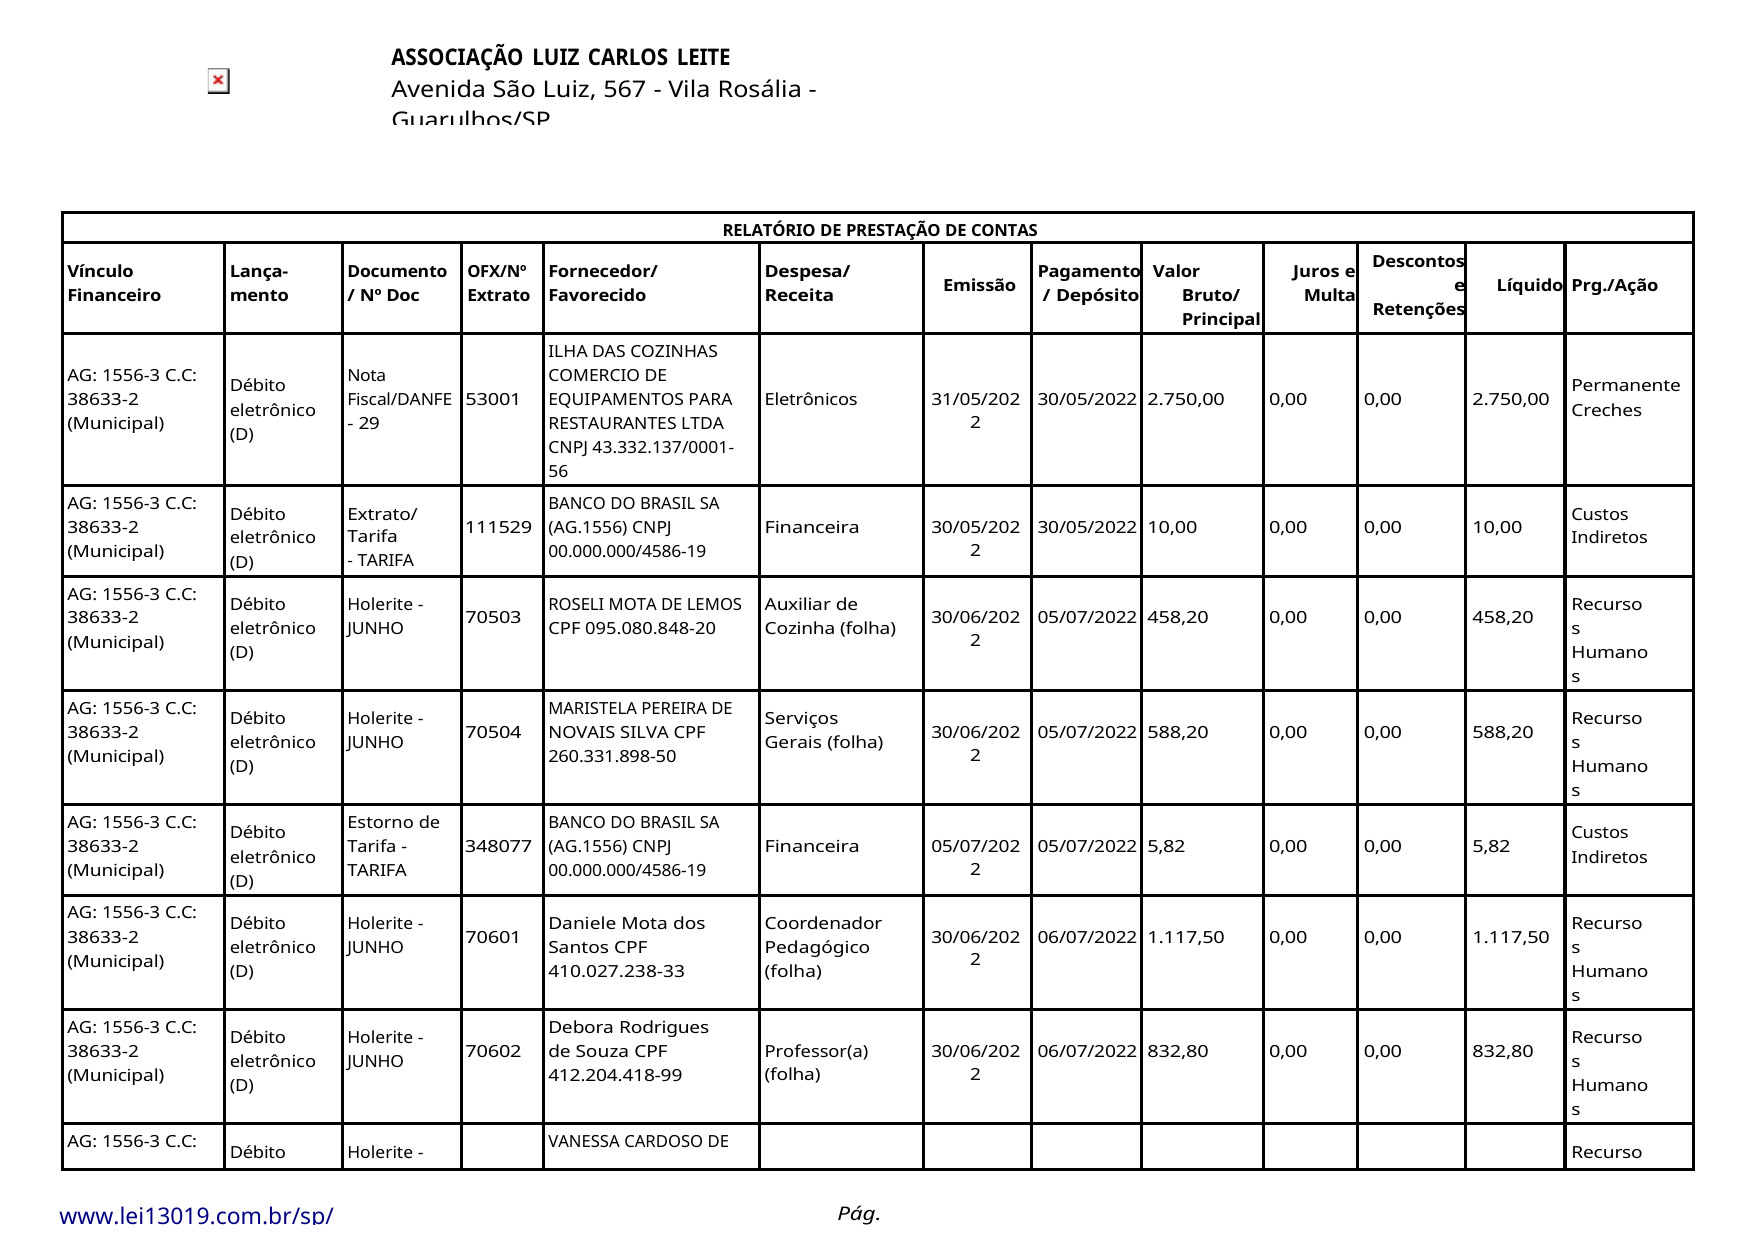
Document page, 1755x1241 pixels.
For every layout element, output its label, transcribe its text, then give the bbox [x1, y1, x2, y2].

table_cell Extrato/Tarifa - TARIFA [344, 487, 460, 574]
table_cell 30/06/2022 [925, 897, 1030, 1008]
table_cell 30/05/2022 [925, 487, 1030, 574]
table_cell 0,00 [1265, 692, 1356, 803]
table_cell [1467, 1125, 1563, 1168]
table_cell 0,00 [1265, 806, 1356, 893]
table_cell Holerite - JUNHO [344, 578, 460, 689]
table_cell 31/05/2022 [925, 335, 1030, 484]
table_cell Recursos Humanos [1567, 1011, 1692, 1122]
table_cell 0,00 [1359, 806, 1464, 893]
table_cell Financeira [761, 806, 922, 893]
table_cell 2.750,00 [1143, 335, 1262, 484]
table_cell OFX/Nº Extrato [463, 244, 542, 332]
table_cell Documento / Nº Doc [344, 244, 460, 332]
table_cell AG: 1556-3 C.C: 38633-2 (Municipal) [64, 692, 223, 803]
table_cell 05/07/2022 [1033, 578, 1140, 689]
table_cell 70504 [463, 692, 542, 803]
table_cell Custos Indiretos [1567, 806, 1692, 893]
table_cell Recursos Humanos [1567, 578, 1692, 689]
table_cell AG: 1556-3 C.C: 38633-2 (Municipal) [64, 487, 223, 574]
table_cell Juros e Multa [1265, 244, 1356, 332]
table_cell 06/07/2022 [1033, 897, 1140, 1008]
table_cell 0,00 [1265, 487, 1356, 574]
table_cell Débito eletrônico (D) [226, 487, 341, 574]
table_cell VANESSA CARDOSO DE [545, 1125, 758, 1168]
table_cell 832,80 [1467, 1011, 1563, 1122]
table_cell Debora Rodrigues de Souza CPF 412.204.418-99 [545, 1011, 758, 1122]
table_cell Professor(a) (folha) [761, 1011, 922, 1122]
table_cell Prg./Ação [1567, 244, 1692, 332]
table_cell 0,00 [1359, 897, 1464, 1008]
table_cell Lança- mento [226, 244, 341, 332]
table_cell Valor Bruto/ Principal [1143, 244, 1262, 332]
table_cell Custos Indiretos [1567, 487, 1692, 574]
table_cell Débito eletrônico (D) [226, 806, 341, 893]
table_cell Vínculo Financeiro [64, 244, 223, 332]
table_cell 458,20 [1467, 578, 1563, 689]
table_cell 05/07/2022 [1033, 692, 1140, 803]
table_cell Financeira [761, 487, 922, 574]
table_cell 832,80 [1143, 1011, 1262, 1122]
table_cell Pagamento / Depósito [1033, 244, 1140, 332]
table_cell 70602 [463, 1011, 542, 1122]
table_cell 5,82 [1467, 806, 1563, 893]
table_cell 10,00 [1467, 487, 1563, 574]
table_cell 05/07/2022 [925, 806, 1030, 893]
table_cell AG: 1556-3 C.C: 38633-2 (Municipal) [64, 335, 223, 484]
table_cell Holerite [344, 1125, 460, 1168]
table_cell Despesa/ Receita [761, 244, 922, 332]
table_cell 5,82 [1143, 806, 1262, 893]
table_cell Recursos Humanos [1567, 692, 1692, 803]
table_cell 05/07/2022 [1033, 806, 1140, 893]
table_cell [1265, 1125, 1356, 1168]
table_cell Estorno de Tarifa - TARIFA [344, 806, 460, 893]
table_cell Serviços Gerais (folha) [761, 692, 922, 803]
table_cell 0,00 [1359, 335, 1464, 484]
table_cell Coordenador Pedagógico (folha) [761, 897, 922, 1008]
table_cell 30/06/2022 [925, 1011, 1030, 1122]
table_cell [1143, 1125, 1262, 1168]
table_cell 111529 [463, 487, 542, 574]
table_cell 30/05/2022 [1033, 335, 1140, 484]
table_cell 30/06/2022 [925, 578, 1030, 689]
table_cell Auxiliar de Cozinha (folha) [761, 578, 922, 689]
table_cell 10,00 [1143, 487, 1262, 574]
table_cell Emissão [925, 244, 1030, 332]
table_cell 458,20 [1143, 578, 1262, 689]
table_cell 70601 [463, 897, 542, 1008]
table_cell Débito eletrônico (D) [226, 897, 341, 1008]
table_cell [925, 1125, 1030, 1168]
table_cell 0,00 [1265, 578, 1356, 689]
table_cell 0,00 [1265, 1011, 1356, 1122]
table_cell Débito eletrônico (D) [226, 578, 341, 689]
table_cell Líquido [1467, 244, 1563, 332]
table_cell Holerite - JUNHO [344, 692, 460, 803]
table_cell 0,00 [1359, 487, 1464, 574]
table_cell BANCO DO BRASIL SA (AG.1556) CNPJ 00.000.000/4586-19 [545, 806, 758, 893]
table_cell Débito eletrônico (D) [226, 335, 341, 484]
table_cell Débito eletrônico (D) [226, 1011, 341, 1122]
table_cell 30/05/2022 [1033, 487, 1140, 574]
table_cell 0,00 [1359, 1011, 1464, 1122]
table_cell 0,00 [1265, 897, 1356, 1008]
table_cell AG: 1556-3 C.C: 38633-2 (Municipal) [64, 1011, 223, 1122]
table_cell 0,00 [1265, 335, 1356, 484]
table_cell Débito eletrônico (D) [226, 692, 341, 803]
table_cell 70503 [463, 578, 542, 689]
table_cell [1033, 1125, 1140, 1168]
table_cell 30/06/2022 [925, 692, 1030, 803]
table_cell BANCO DO BRASIL SA (AG.1556) CNPJ 00.000.000/4586-19 [545, 487, 758, 574]
table_cell [1359, 1125, 1464, 1168]
table_cell Fornecedor/ Favorecido [545, 244, 758, 332]
table_cell Recursos Humanos [1567, 897, 1692, 1008]
table_cell ROSELI MOTA DE LEMOS CPF 095.080.848-20 [545, 578, 758, 689]
table_cell Nota Fiscal/DANFE - 29 [344, 335, 460, 484]
table_cell ILHA DAS COZINHAS COMERCIO DE EQUIPAMENTOS PARA RESTAURANTES LTDA CNPJ 43.332.137/0001-56 [545, 335, 758, 484]
table_cell 2.750,00 [1467, 335, 1563, 484]
table_cell AG: 1556-3 C.C: 38633-2 (Municipal) [64, 806, 223, 893]
table_cell 1.117,50 [1467, 897, 1563, 1008]
table_cell 0,00 [1359, 578, 1464, 689]
table_cell 348077 [463, 806, 542, 893]
table_cell 588,20 [1467, 692, 1563, 803]
table_cell Holerite - JUNHO [344, 897, 460, 1008]
table_cell Descontos e Retenções [1359, 244, 1464, 332]
table_cell [463, 1125, 542, 1168]
table_cell MARISTELA PEREIRA DE NOVAIS SILVA CPF 260.331.898-50 [545, 692, 758, 803]
table_cell Permanente Creches [1567, 335, 1692, 484]
table_cell 53001 [463, 335, 542, 484]
table_cell 1.117,50 [1143, 897, 1262, 1008]
table_cell Recurso [1567, 1125, 1692, 1168]
table_cell 588,20 [1143, 692, 1262, 803]
table_cell 06/07/2022 [1033, 1011, 1140, 1122]
table_cell AG: 1556-3 C.C: 38633-2 (Municipal) [64, 897, 223, 1008]
table_cell [761, 1125, 922, 1168]
table_cell Daniele Mota dos Santos CPF 410.027.238-33 [545, 897, 758, 1008]
table_cell AG: 1556-3 C.C: [64, 1125, 223, 1168]
table_header RELATÓRIO DE PRESTAÇÃO DE CONTAS [64, 214, 1692, 241]
table_cell Débito [226, 1125, 341, 1168]
table_cell Eletrônicos [761, 335, 922, 484]
table_cell 0,00 [1359, 692, 1464, 803]
table_cell AG: 1556-3 C.C: 38633-2 (Municipal) [64, 578, 223, 689]
table_cell Holerite - JUNHO [344, 1011, 460, 1122]
